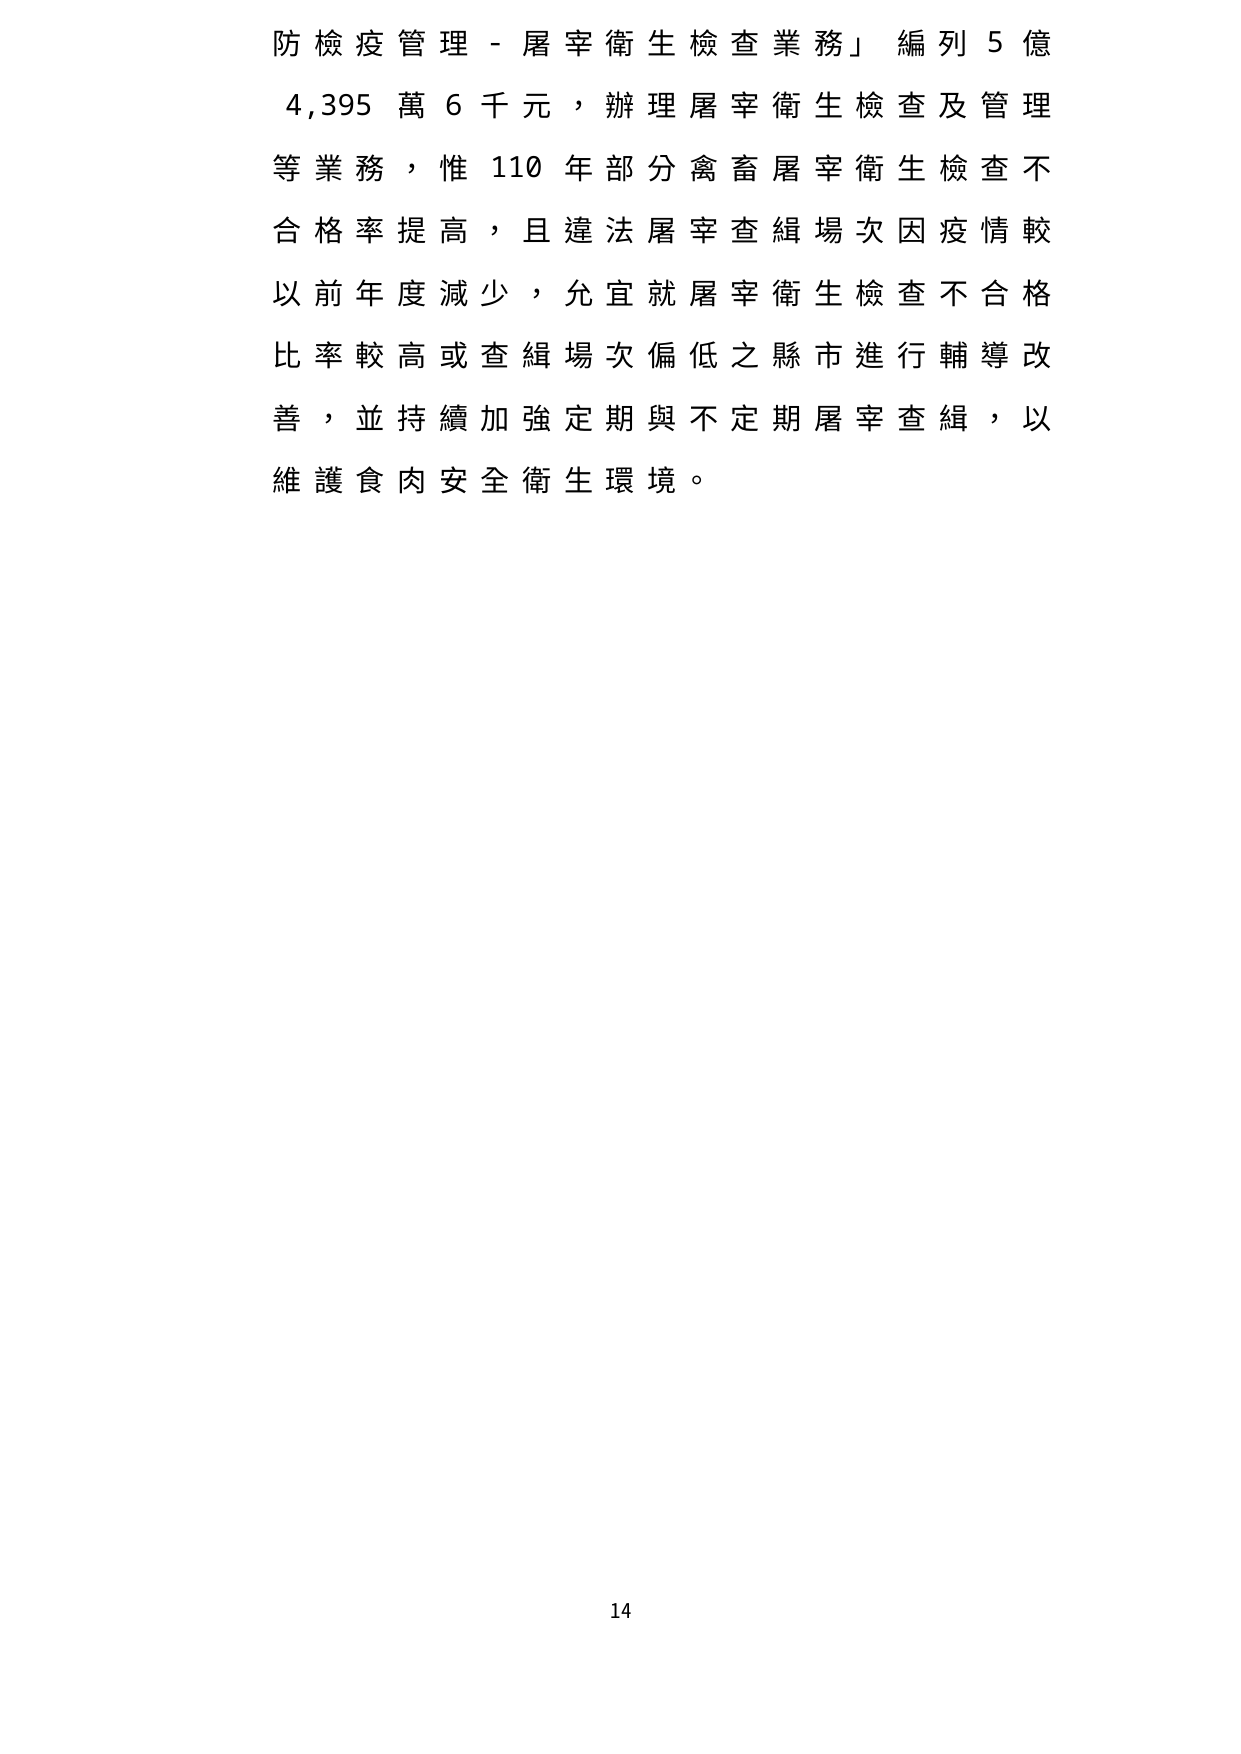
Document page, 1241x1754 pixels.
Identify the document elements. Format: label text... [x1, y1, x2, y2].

text 防檢疫管理-屠宰衛生檢查業務」編列5億4,395萬6千元，辦理屠宰衛生檢查及管理等業務，惟110年部分禽畜屠宰衛生檢查不合格率提高，且違法屠宰查緝場次因疫情較以前年度減少，允宜就屠宰衛生檢查不合格比率較高或查緝場次偏低之縣市進行輔導改善，並持續加強定期與不定期屠宰查緝，以維護食肉安全衛生環境。 [242, 0, 1058, 500]
